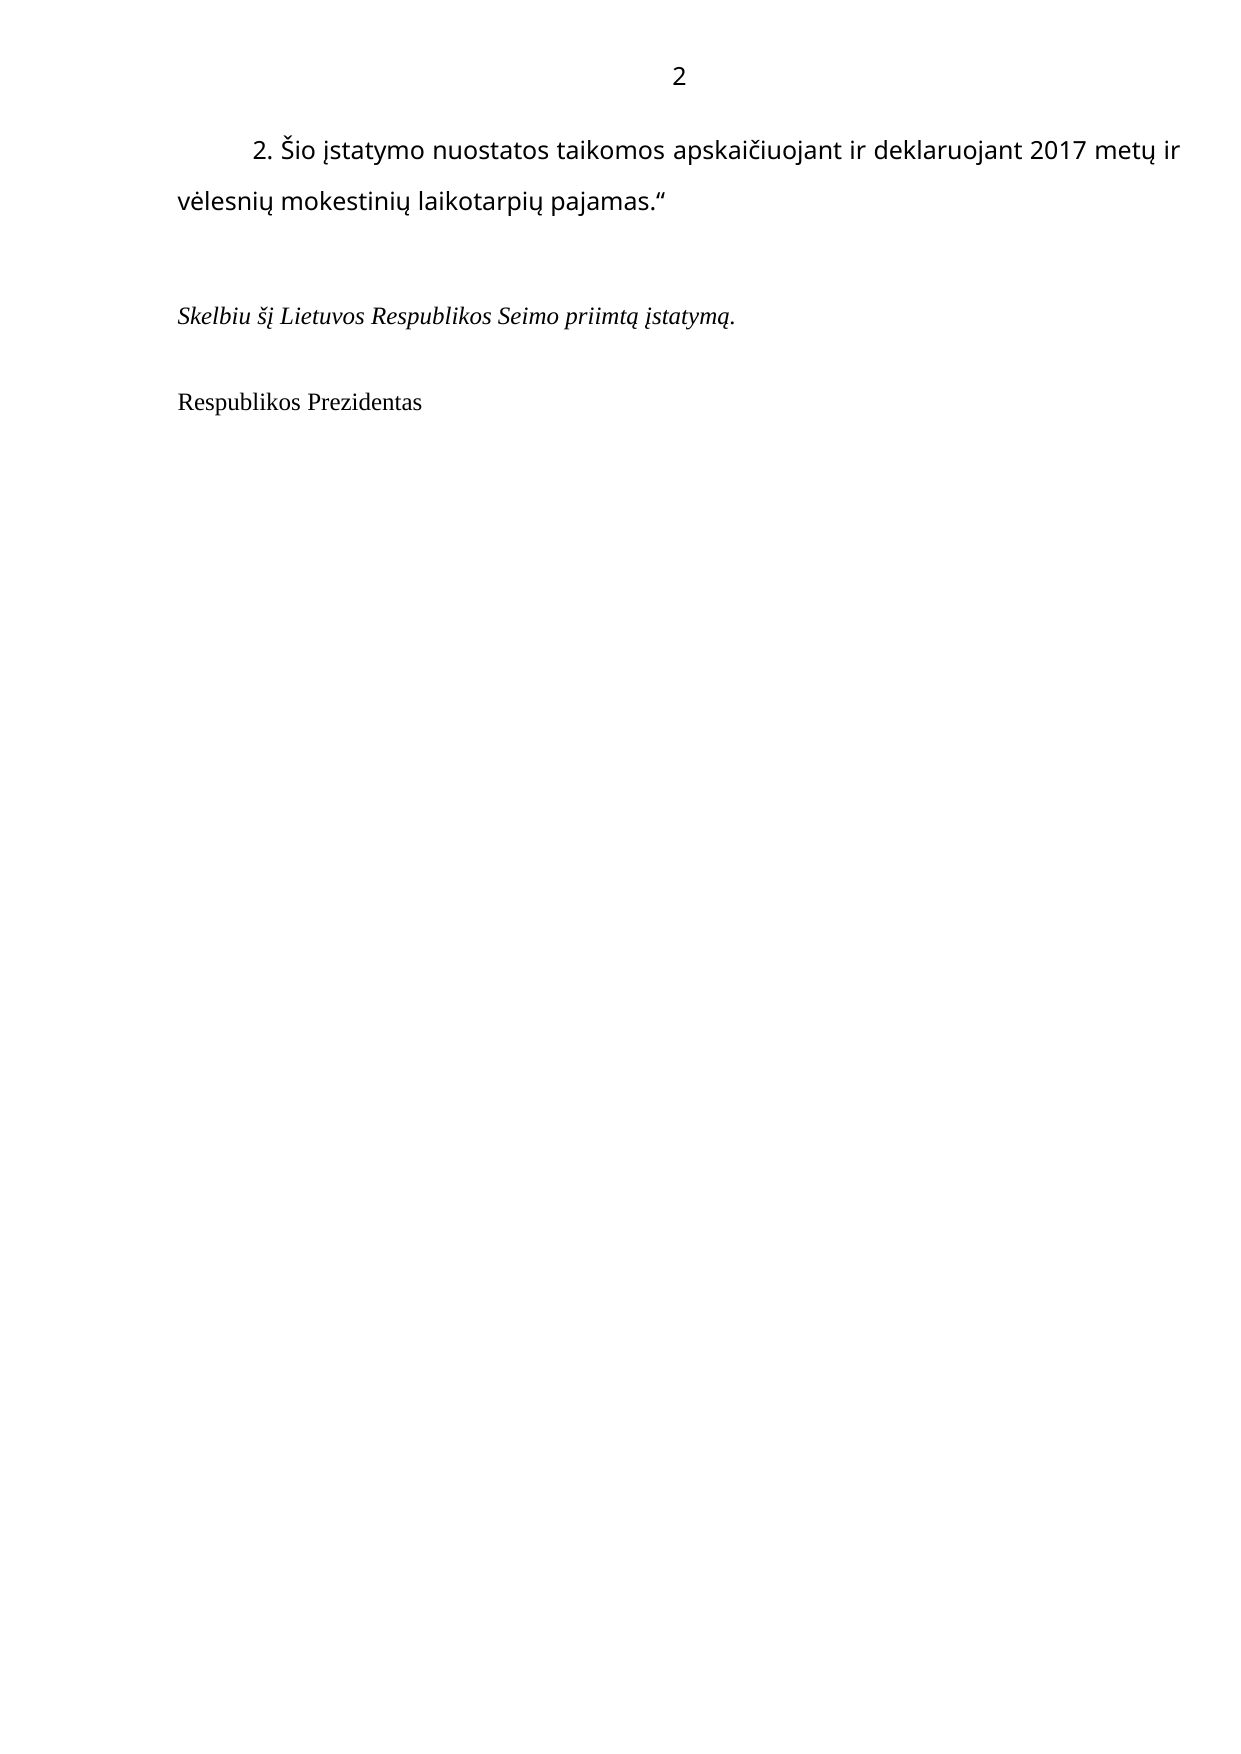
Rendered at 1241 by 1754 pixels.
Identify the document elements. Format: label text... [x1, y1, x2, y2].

text Skelbiu šį Lietuvos Respublikos Seimo priimtą įstatymą. [177, 301, 1181, 330]
text Respublikos Prezidentas [177, 387, 1181, 416]
text 2. Šio įstatymo nuostatos taikomos apskaičiuojant ir deklaruojant 2017 metų ir vėlesnių mokestinių laikotarpių pajamas.“ [177, 133, 1181, 218]
